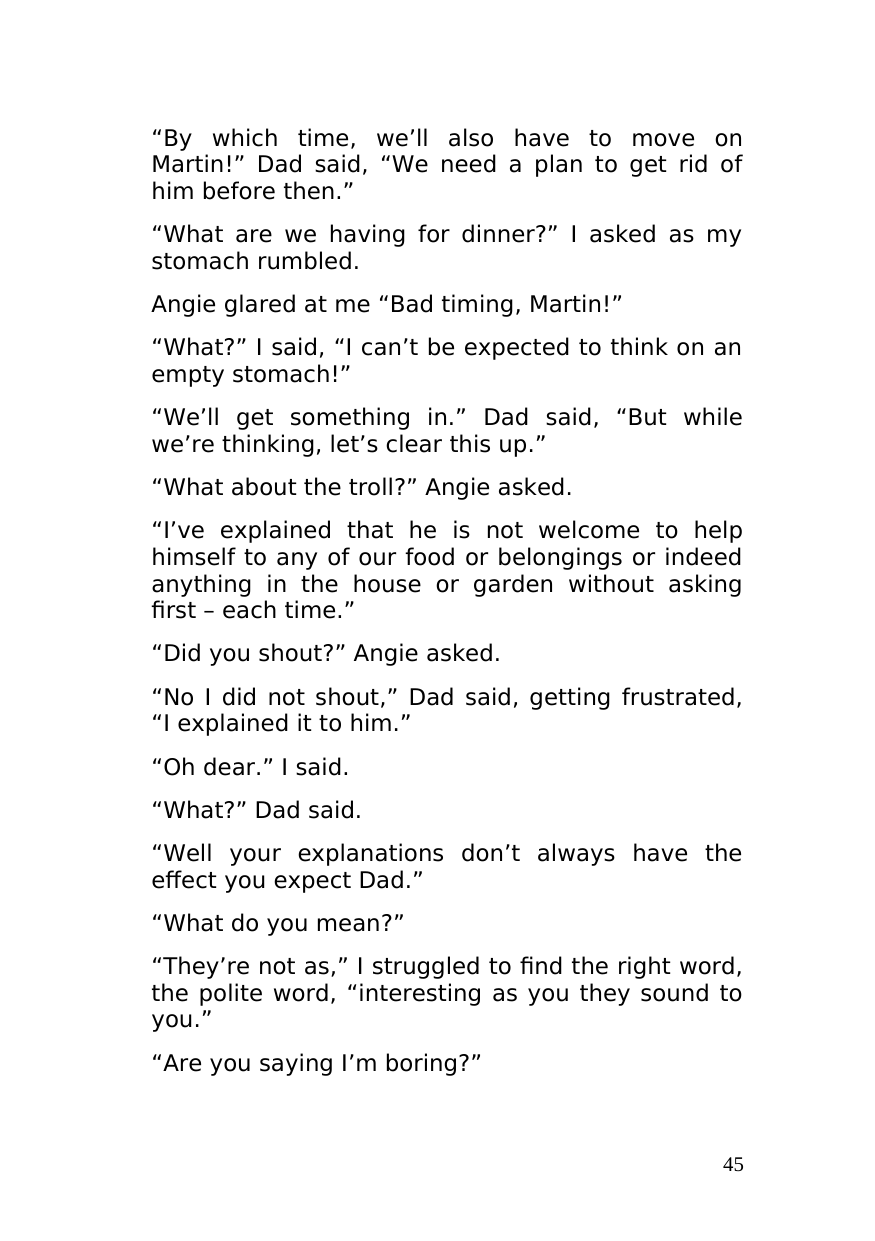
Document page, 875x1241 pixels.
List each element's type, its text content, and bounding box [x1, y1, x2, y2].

subtitle Angie glared at me “Bad timing, Martin!” [151, 291, 743, 318]
subtitle “Did you shout?” Angie asked. [151, 641, 743, 667]
subtitle “What?” I said, “I can’t be expected to think on an empty stomach!” [151, 334, 743, 388]
subtitle “Are you saying I’m boring?” [151, 1050, 743, 1077]
subtitle “Well your explanations don’t always have the effect you expect Dad.” [151, 840, 743, 893]
subtitle “They’re not as,” I struggled to find the right word, the polite word, “interesting as you they sound to you.” [151, 953, 743, 1033]
subtitle “What?” Dad said. [151, 797, 743, 824]
subtitle “What do you mean?” [151, 910, 743, 937]
subtitle “What about the troll?” Angie asked. [151, 474, 743, 501]
subtitle “What are we having for dinner?” I asked as my stomach rumbled. [151, 221, 743, 274]
subtitle “I’ve explained that he is not welcome to help himself to any of our food or belongings or indeed anything in the house or garden without asking first – each time.” [151, 517, 743, 624]
subtitle “Oh dear.” I said. [151, 754, 743, 780]
subtitle “We’ll get something in.” Dad said, “But while we’re thinking, let’s clear this up.” [151, 404, 743, 458]
subtitle “By which time, we’ll also have to move on Martin!” Dad said, “We need a plan to get rid of him before then.” [151, 125, 743, 205]
subtitle “No I did not shout,” Dad said, getting frustrated, “I explained it to him.” [151, 684, 743, 737]
